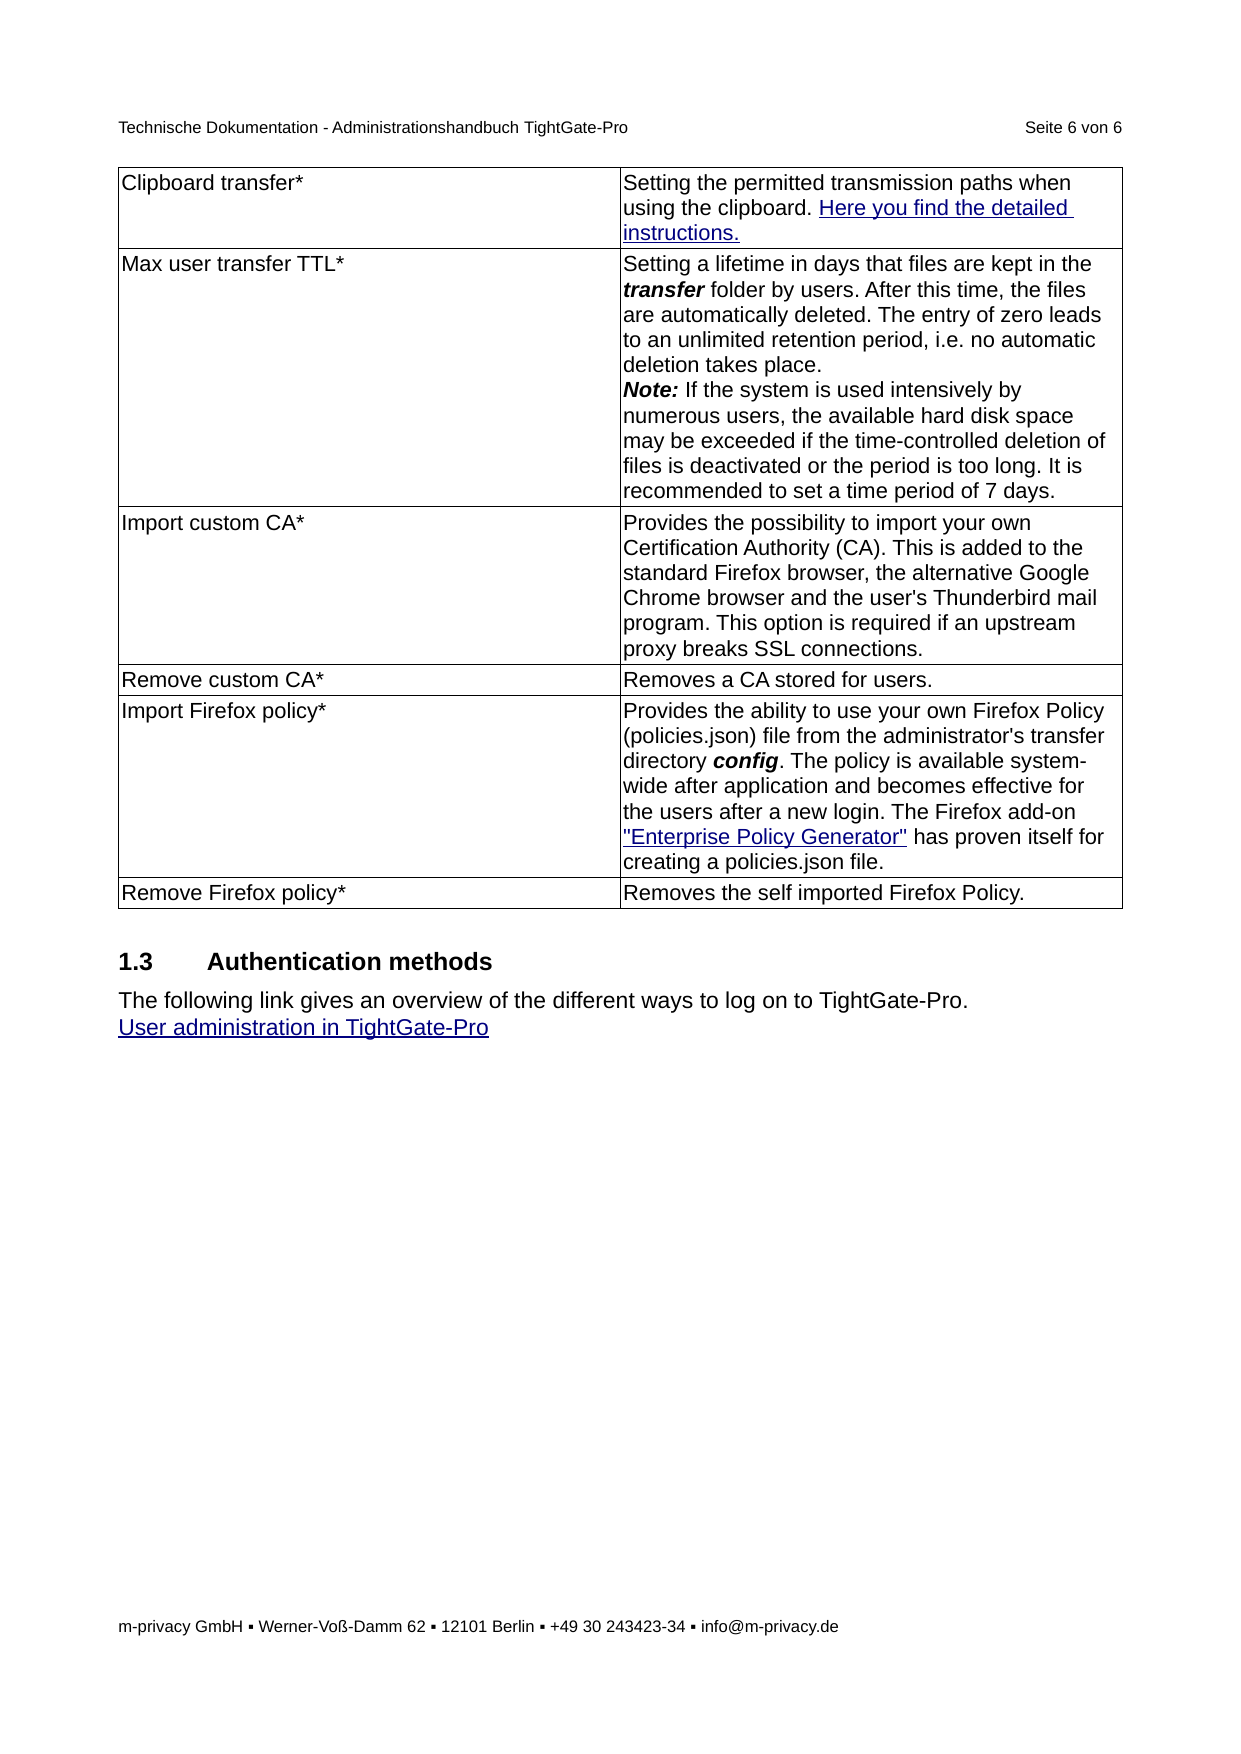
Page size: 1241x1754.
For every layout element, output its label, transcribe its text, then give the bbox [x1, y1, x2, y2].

table_cell Removes the self imported Firefox Policy. [621, 878, 1122, 908]
subtitle Authentication methods [118, 947, 1122, 976]
table_cell Import Firefox policy* [119, 696, 620, 877]
table_cell Setting the permitted transmission paths when using the clipboard. Here you find the detailed instructions. [621, 168, 1122, 248]
table_cell Provides the possibility to import your own Certification Authority (CA). This is added to the standard Firefox browser, the alternative Google Chrome browser and the user's Thunderbird mail program. This option is required if an upstream proxy breaks SSL connections. [621, 507, 1122, 663]
table_cell Remove Firefox policy* [119, 878, 620, 908]
table_cell Removes a CA stored for users. [621, 665, 1122, 695]
table_cell Provides the ability to use your own Firefox Policy (policies.json) file from the administrator's transfer directory config. The policy is available system-wide after application and becomes effective for the users after a new login. The Firefox add-on "Enterprise Policy Generator" has proven itself for creating a policies.json file. [621, 696, 1122, 877]
table_cell Import custom CA* [119, 507, 620, 663]
table_cell Remove custom CA* [119, 665, 620, 695]
table_cell Setting a lifetime in days that files are kept in the transfer folder by users. After this time, the files are automatically deleted. The entry of zero leads to an unlimited retention period, i.e. no automatic deletion takes place. Note: If the system is used intensively by numerous users, the available hard disk space may be exceeded if the time-controlled deletion of files is deactivated or the period is too long. It is recommended to set a time period of 7 days. [621, 249, 1122, 506]
table_cell Clipboard transfer* [119, 168, 620, 248]
table_cell Max user transfer TTL* [119, 249, 620, 506]
text The following link gives an overview of the different ways to log on to TightGate-Pro. User administration in TightGate-Pro [118, 987, 1122, 1040]
